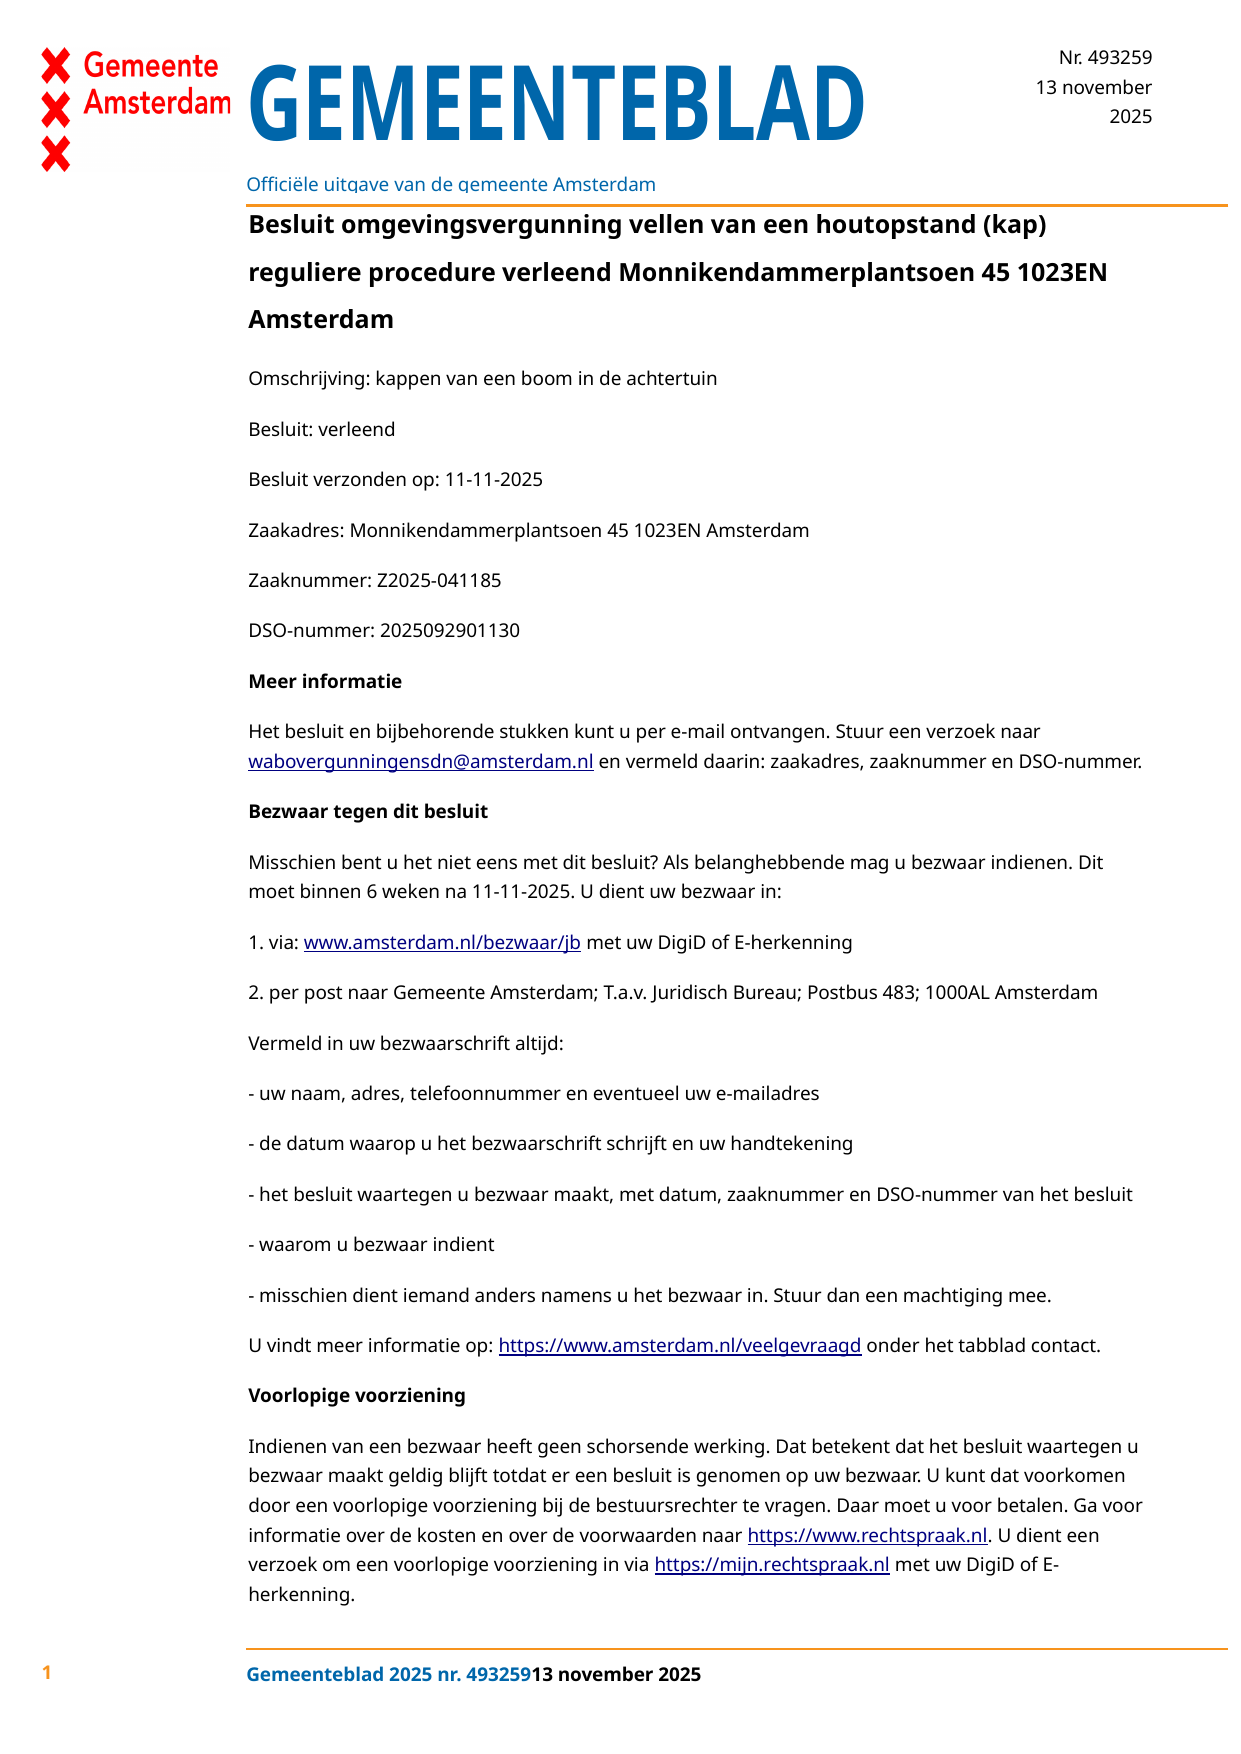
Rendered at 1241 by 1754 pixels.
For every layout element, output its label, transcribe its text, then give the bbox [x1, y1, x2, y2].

text Indienen van een bezwaar heeft geen schorsende werking. Dat betekent dat het besluit waartegen u bezwaar maakt geldig blijft totdat er een besluit is genomen op uw bezwaar. U kunt dat voorkomen door een voorlopige voorziening bij de bestuursrechter te vragen. Daar moet u voor betalen. Ga voor informatie over de kosten en over de voorwaarden naar https://www.rechtspraak.nl. U dient een verzoek om een voorlopige voorziening in via https://mijn.rechtspraak.nl met uw DigiD of E-herkenning. [248, 1433, 1152, 1607]
text U vindt meer informatie op: https://www.amsterdam.nl/veelgevraagd onder het tabblad contact. [248, 1332, 1152, 1358]
text - de datum waarop u het bezwaarschrift schrijft en uw handtekening [248, 1131, 1152, 1156]
text Voorlopige voorziening [248, 1383, 1152, 1408]
text Vermeld in uw bezwaarschrift altijd: [248, 1030, 1152, 1055]
picture [41, 47, 231, 172]
text Besluit: verleend [248, 416, 1152, 442]
text Het besluit en bijbehorende stukken kunt u per e-mail ontvangen. Stuur een verzoek naar wabovergunningensdn@amsterdam.nl en vermeld daarin: zaakadres, zaaknummer en DSO-nummer. [248, 718, 1152, 774]
text Bezwaar tegen dit besluit [248, 798, 1152, 824]
text - waarom u bezwaar indient [248, 1231, 1152, 1257]
text Meer informatie [248, 668, 1152, 694]
text Omschrijving: kappen van een boom in de achtertuin [248, 366, 1152, 391]
text Zaaknummer: Z2025-041185 [248, 567, 1152, 593]
text Zaakadres: Monnikendammerplantsoen 45 1023EN Amsterdam [248, 517, 1152, 542]
text Besluit omgevingsvergunning vellen van een houtopstand (kap) reguliere procedure verleend Monnikendammerplantsoen 45 1023EN Amsterdam [248, 207, 1152, 336]
text - uw naam, adres, telefoonnummer en eventueel uw e-mailadres [248, 1080, 1152, 1106]
text 2. per post naar Gemeente Amsterdam; T.a.v. Juridisch Bureau; Postbus 483; 1000AL Amsterdam [248, 979, 1152, 1005]
text Misschien bent u het niet eens met dit besluit? Als belanghebbende mag u bezwaar indienen. Dit moet binnen 6 weken na 11-11-2025. U dient uw bezwaar in: [248, 849, 1152, 904]
text Besluit verzonden op: 11-11-2025 [248, 466, 1152, 492]
text - het besluit waartegen u bezwaar maakt, met datum, zaaknummer en DSO-nummer van het besluit [248, 1181, 1152, 1207]
text - misschien dient iemand anders namens u het bezwaar in. Stuur dan een machtiging mee. [248, 1282, 1152, 1307]
text 1. via: www.amsterdam.nl/bezwaar/jb met uw DigiD of E-herkenning [248, 929, 1152, 954]
text DSO-nummer: 2025092901130 [248, 618, 1152, 643]
